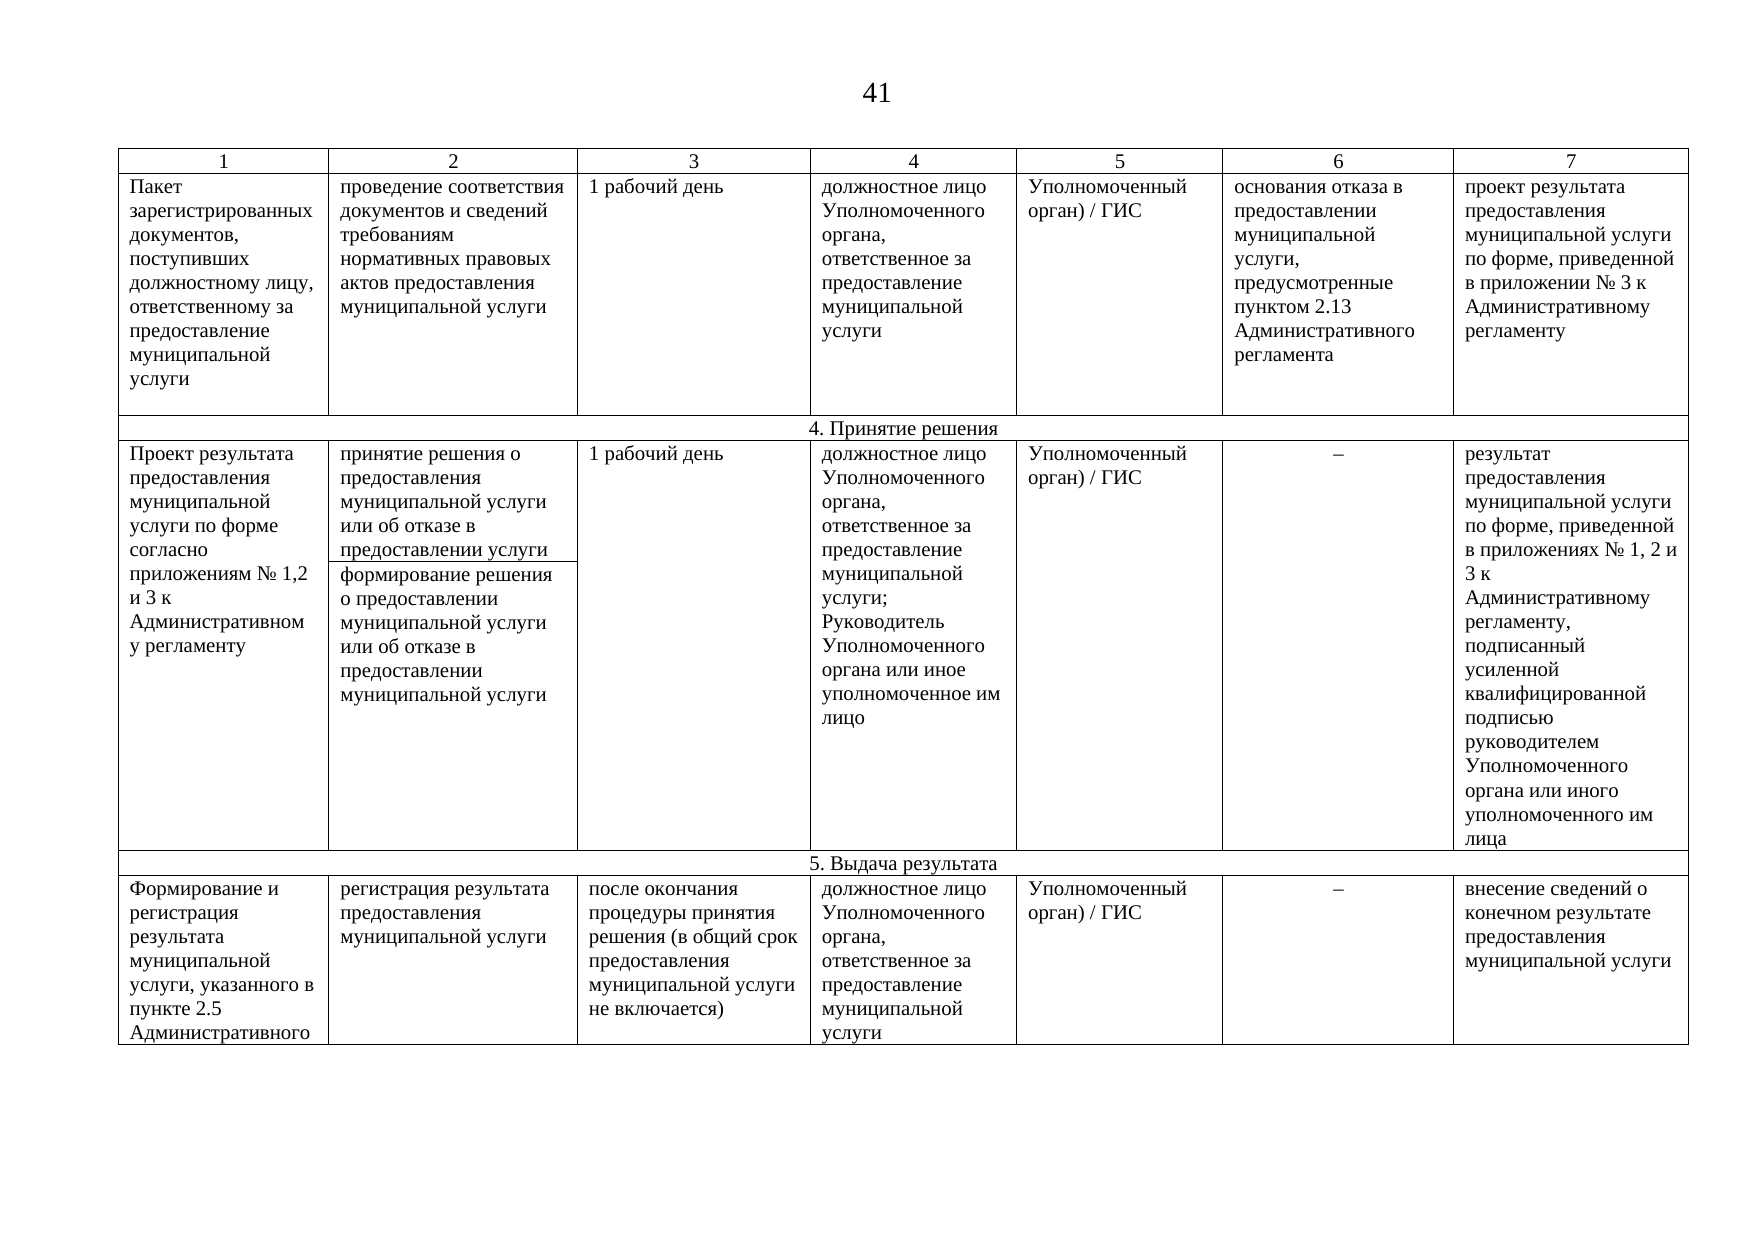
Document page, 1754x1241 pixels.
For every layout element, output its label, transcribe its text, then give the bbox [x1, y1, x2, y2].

table_cell Уполномоченный орган) / ГИС [1017, 441, 1222, 850]
table_cell 1 рабочий день [578, 441, 810, 850]
table_header 6 [1223, 149, 1453, 173]
table_header 7 [1454, 149, 1688, 173]
table_cell Проект результата предоставления муниципальной услуги по форме согласно приложениям № 1,2 и 3 к Административном у регламенту [119, 441, 328, 850]
table_cell Формирование и регистрация результата муниципальной услуги, указанного в пункте 2.5 Административного [119, 876, 328, 1044]
table_cell должностное лицо Уполномоченного органа, ответственное за предоставление муниципальной услуги; Руководитель Уполномоченного органа или иное уполномоченное им лицо [811, 441, 1016, 850]
table_cell – [1223, 441, 1453, 850]
table_cell 1 рабочий день [578, 174, 810, 414]
table_cell Уполномоченный орган) / ГИС [1017, 174, 1222, 414]
table_cell должностное лицо Уполномоченного органа, ответственное за предоставление муниципальной услуги [811, 876, 1016, 1044]
table_cell – [1223, 876, 1453, 1044]
table_cell проведение соответствия документов и сведений требованиям нормативных правовых актов предоставления муниципальной услуги [329, 174, 577, 414]
table_cell принятие решения о предоставления муниципальной услуги или об отказе в предоставлении услуги [329, 441, 577, 561]
table_cell должностное лицо Уполномоченного органа, ответственное за предоставление муниципальной услуги [811, 174, 1016, 414]
table_header 1 [119, 149, 328, 173]
table_cell формирование решения о предоставлении муниципальной услуги или об отказе в предоставлении муниципальной услуги [329, 562, 577, 850]
table_cell Пакет зарегистрированных документов, поступивших должностному лицу, ответственному за предоставление муниципальной услуги [119, 174, 328, 414]
table_cell проект результата предоставления муниципальной услуги по форме, приведенной в приложении № 3 к Административному регламенту [1454, 174, 1688, 414]
table_header 5 [1017, 149, 1222, 173]
table_cell 4. Принятие решения [119, 416, 1688, 439]
table_cell регистрация результата предоставления муниципальной услуги [329, 876, 577, 1044]
table_cell после окончания процедуры принятия решения (в общий срок предоставления муниципальной услуги не включается) [578, 876, 810, 1044]
table_header 4 [811, 149, 1016, 173]
table_header 2 [329, 149, 577, 173]
table_header 3 [578, 149, 810, 173]
table_cell Уполномоченный орган) / ГИС [1017, 876, 1222, 1044]
table_cell внесение сведений о конечном результате предоставления муниципальной услуги [1454, 876, 1688, 1044]
table_cell основания отказа в предоставлении муниципальной услуги, предусмотренные пунктом 2.13 Административного регламента [1223, 174, 1453, 414]
table_cell результат предоставления муниципальной услуги по форме, приведенной в приложениях № 1, 2 и 3 к Административному регламенту, подписанный усиленной квалифицированной подписью руководителем Уполномоченного органа или иного уполномоченного им лица [1454, 441, 1688, 850]
table_cell 5. Выдача результата [119, 851, 1688, 875]
